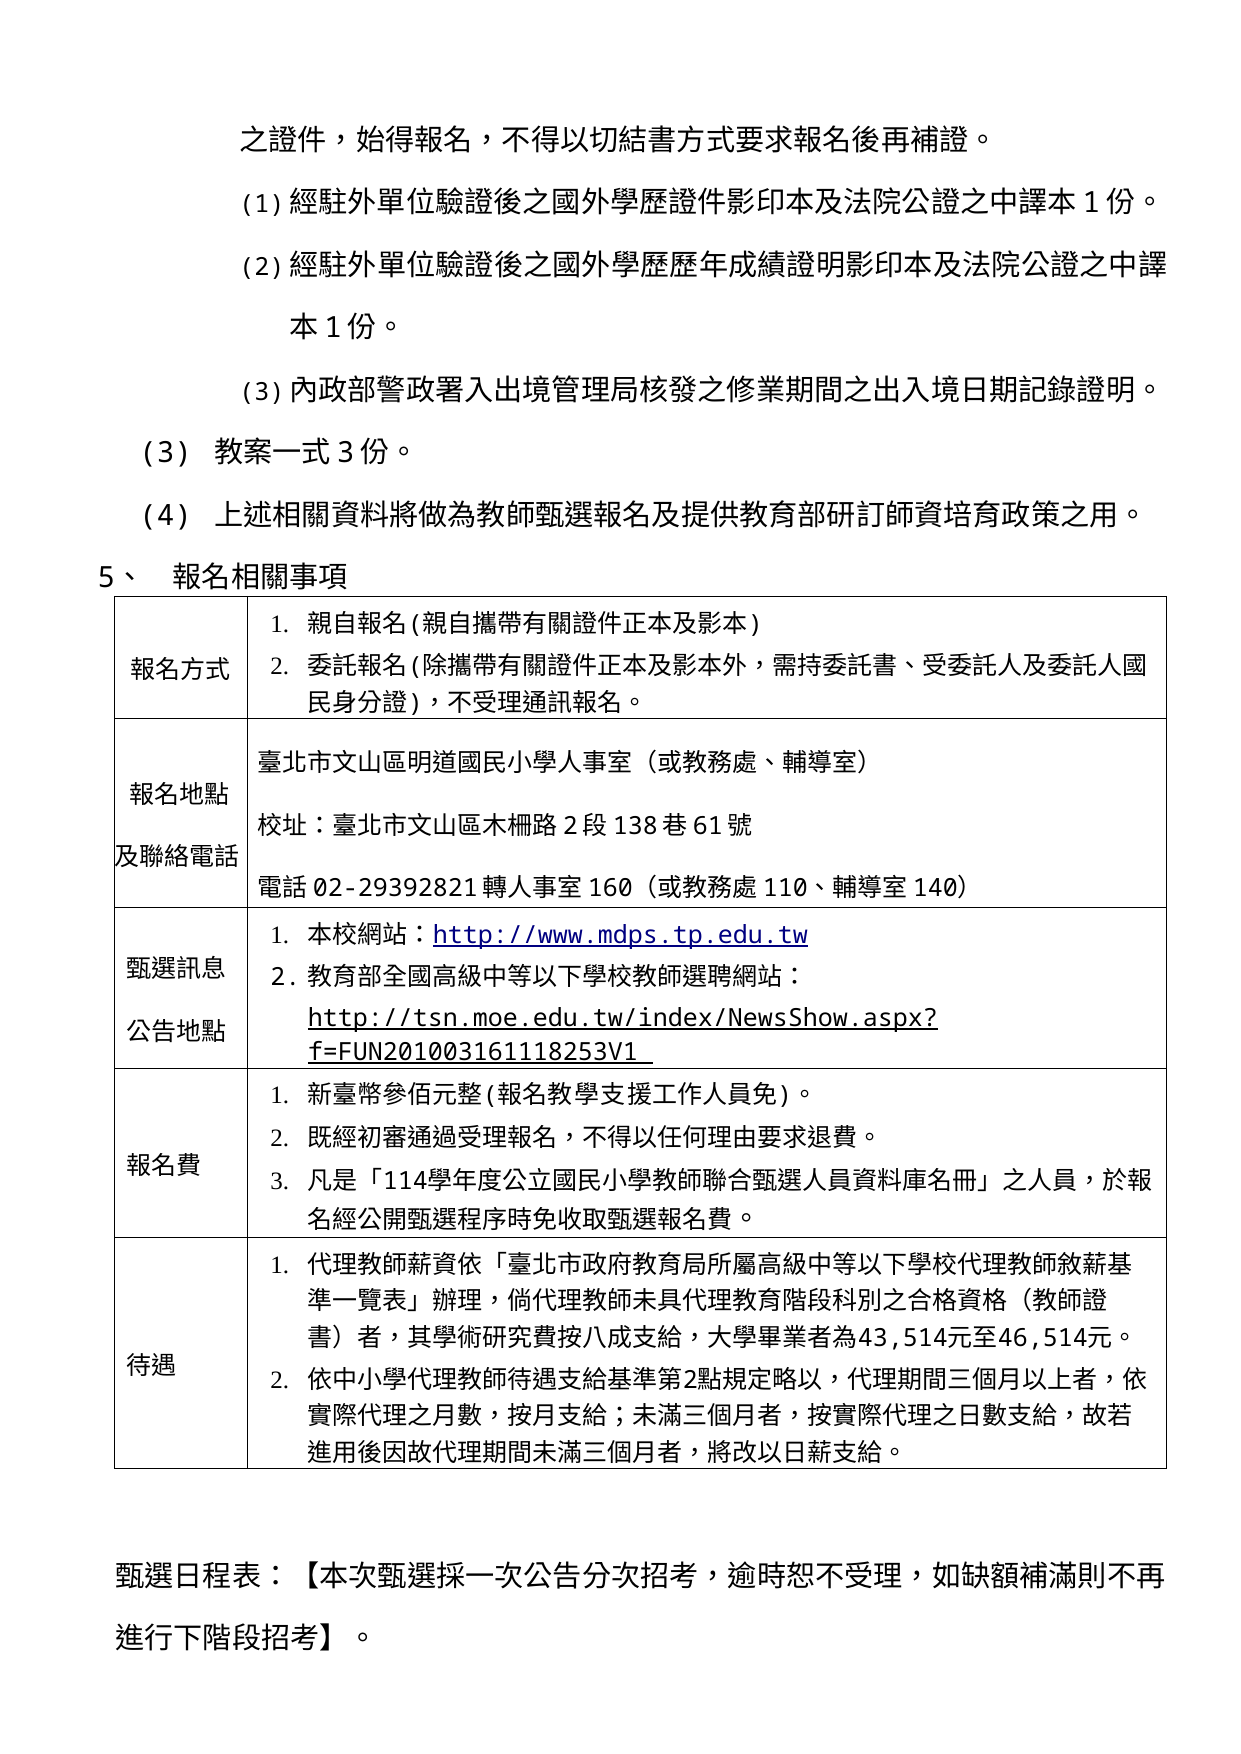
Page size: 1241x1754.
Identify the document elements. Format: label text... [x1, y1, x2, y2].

list 經駐外單位驗證後之國外學歷歷年成績證明影印本及法院公證之中譯本1份。 [239, 221, 1169, 346]
table_cell 待遇 [115, 1238, 247, 1468]
table_cell 代理教師薪資依「臺北市政府教育局所屬高級中等以下學校代理教師敘薪基準一覽表」辦理，倘代理教師未具代理教育階段科別之合格資格（教師證書）者，其學術研究費按八成支給，大學畢業者為43,514元至46,514元。 依中小學代理教師待遇支給基準第2點規定略以，代理期間三個月以上者，依實際代理之月數，按月支給；未滿三個月者，按實際代理之日數支給，故若進用後因故代理期間未滿三個月者，將改以日薪支給。 [248, 1238, 1166, 1468]
table_cell 新臺幣參佰元整(報名教學支援工作人員免)。 既經初審通過受理報名，不得以任何理由要求退費。 凡是「114學年度公立國民小學教師聯合甄選人員資料庫名冊」之人員，於報名經公開甄選程序時免收取甄選報名費。 [248, 1069, 1166, 1237]
list 之證件，始得報名，不得以切結書方式要求報名後再補證。 [189, 96, 1169, 158]
text 甄選日程表：【本次甄選採一次公告分次招考，逾時恕不受理，如缺額補滿則不再 進行下階段招考】。 [115, 1532, 1169, 1657]
table_cell 報名地點 及聯絡電話 [115, 719, 247, 907]
table_header 親自報名(親自攜帶有關證件正本及影本) 委託報名(除攜帶有關證件正本及影本外，需持委託書、受委託人及委託人國民身分證)，不受理通訊報名。 [248, 597, 1166, 718]
table_cell 報名費 [115, 1069, 247, 1237]
list 上述相關資料將做為教師甄選報名及提供教育部研訂師資培育政策之用。 [139, 471, 1169, 533]
table_cell 本校網站：http://www.mdps.tp.edu.tw 教育部全國高級中等以下學校教師選聘網站： http://tsn.moe.edu.tw/index/NewsShow.aspx?f=FUN201003161118253V1 [248, 908, 1166, 1067]
list 經駐外單位驗證後之國外學歷證件影印本及法院公證之中譯本1份。 [239, 158, 1169, 221]
table_cell 臺北市文山區明道國民小學人事室（或教務處、輔導室） 校址：臺北市文山區木柵路2段138巷61號 電話02-29392821轉人事室160（或教務處110、輔導室140） [248, 719, 1166, 907]
table_header 報名方式 [115, 597, 247, 718]
list 報名相關事項 [97, 533, 1169, 596]
table_cell 甄選訊息 公告地點 [115, 908, 247, 1067]
list 內政部警政署入出境管理局核發之修業期間之出入境日期記錄證明。 [239, 346, 1169, 408]
list 教案一式3份。 [139, 408, 1169, 471]
